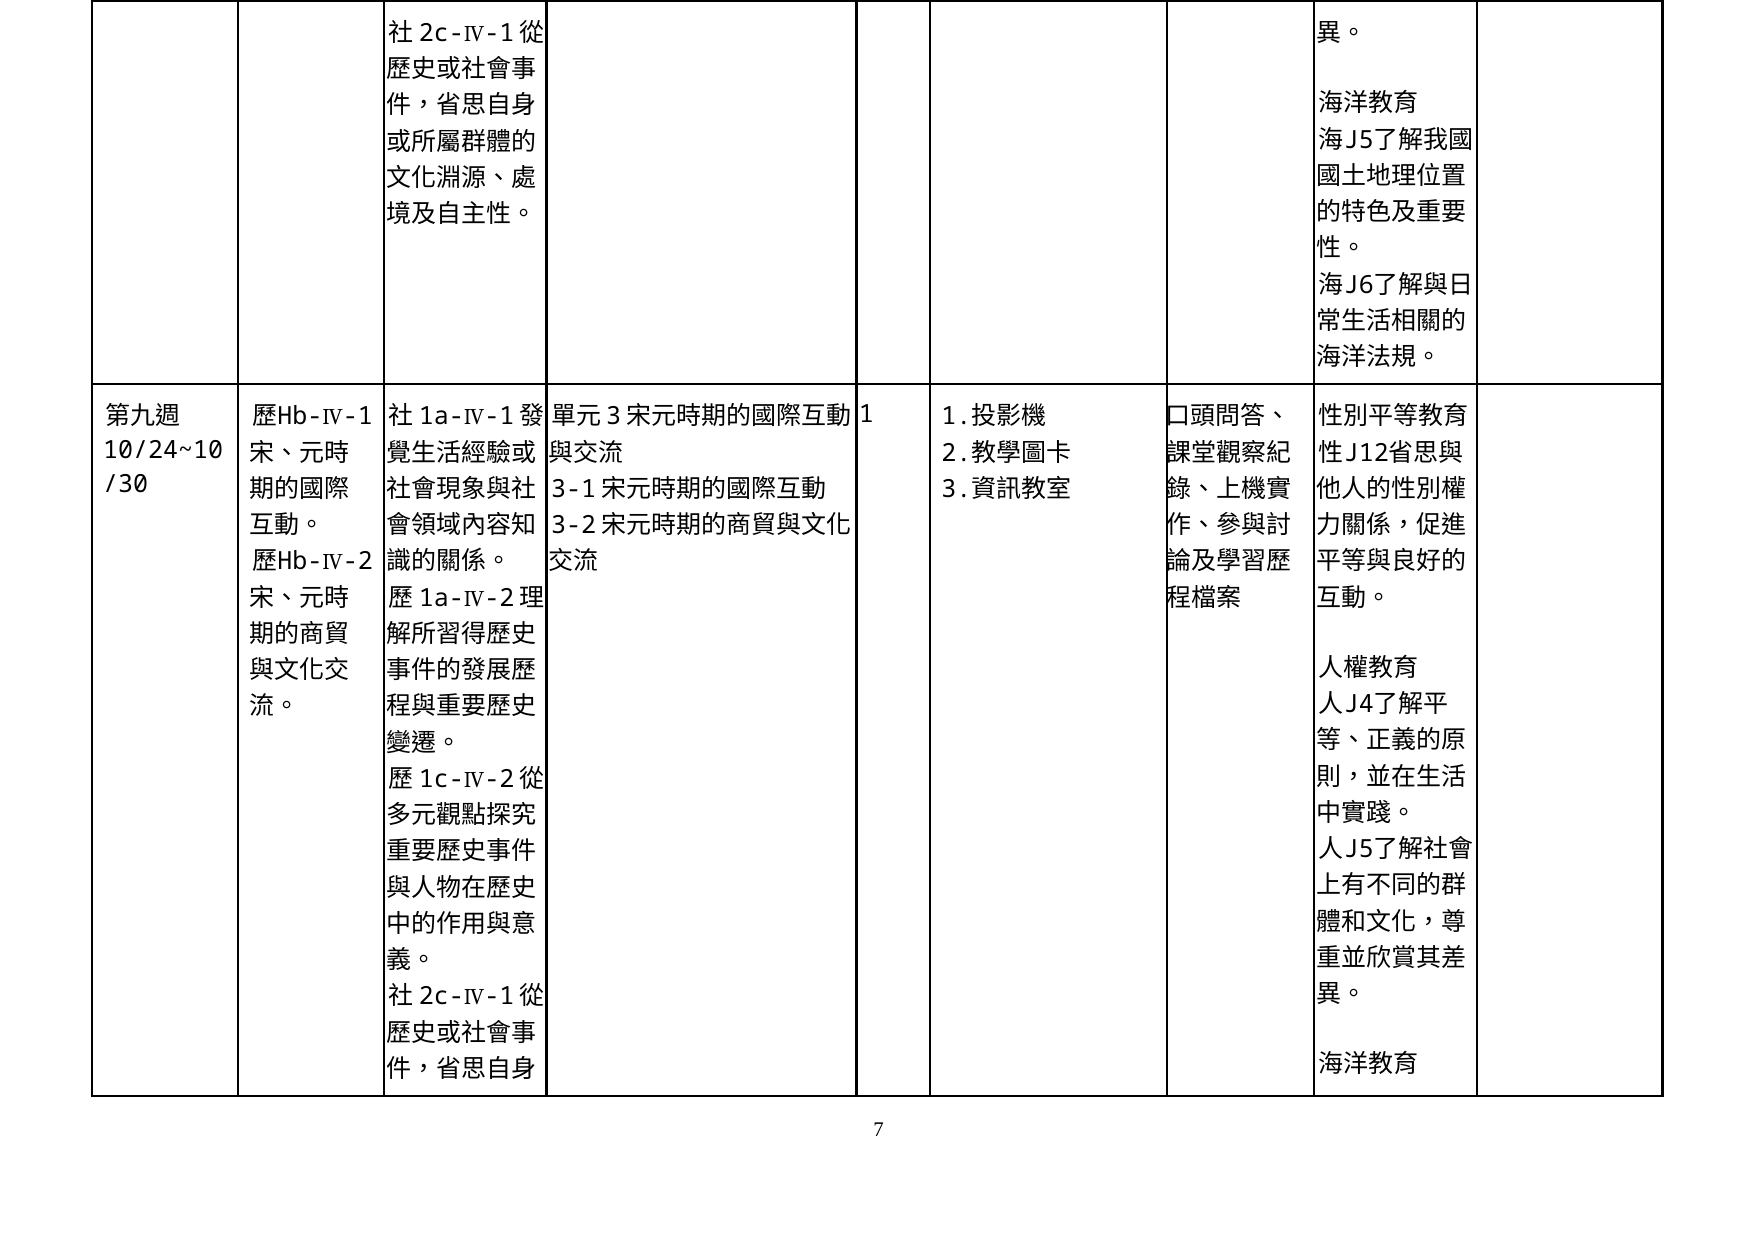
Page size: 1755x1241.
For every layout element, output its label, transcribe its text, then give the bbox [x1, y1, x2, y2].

table_cell 社2c-Ⅳ-1從歷史或社會事件，省思自身或所屬群體的文化淵源、處境及自主性。 [385, 2, 545, 383]
table_cell [1478, 385, 1661, 1095]
table_cell [1168, 2, 1313, 383]
table_cell 第九週10/24~10/30 [93, 385, 237, 1095]
table_cell 社1a-Ⅳ-1發覺生活經驗或社會現象與社會領域內容知識的關係。 歷1a-Ⅳ-2理解所習得歷史事件的發展歷程與重要歷史變遷。 歷1c-Ⅳ-2從多元觀點探究重要歷史事件與人物在歷史中的作用與意義。 社2c-Ⅳ-1從歷史或社會事件，省思自身 [385, 385, 545, 1095]
table_cell [931, 2, 1166, 383]
table_cell [93, 2, 237, 383]
table_cell 單元3宋元時期的國際互動與交流 3-1宋元時期的國際互動 3-2宋元時期的商貿與文化交流 [548, 385, 855, 1095]
table_cell [1478, 2, 1661, 383]
table_cell 1 [858, 385, 929, 1095]
table_cell 口頭問答、課堂觀察紀錄、上機實作、參與討論及學習歷程檔案 [1168, 385, 1313, 1095]
table_cell [858, 2, 929, 383]
table_cell [548, 2, 855, 383]
table_cell [239, 2, 383, 383]
table_cell 歷Hb-Ⅳ-1 宋、元時期的國際互動。 歷Hb-Ⅳ-2 宋、元時期的商貿與文化交流。 [239, 385, 383, 1095]
table_cell 1.投影機 2.教學圖卡 3.資訊教室 [931, 385, 1166, 1095]
table_cell 性別平等教育 性J12省思與他人的性別權力關係，促進平等與良好的互動。 人權教育 人J4了解平等、正義的原則，並在生活中實踐。 人J5了解社會上有不同的群體和文化，尊重並欣賞其差異。 海洋教育 [1315, 385, 1476, 1095]
table_cell 異。 海洋教育 海J5了解我國國土地理位置的特色及重要性。 海J6了解與日常生活相關的海洋法規。 [1315, 2, 1476, 383]
